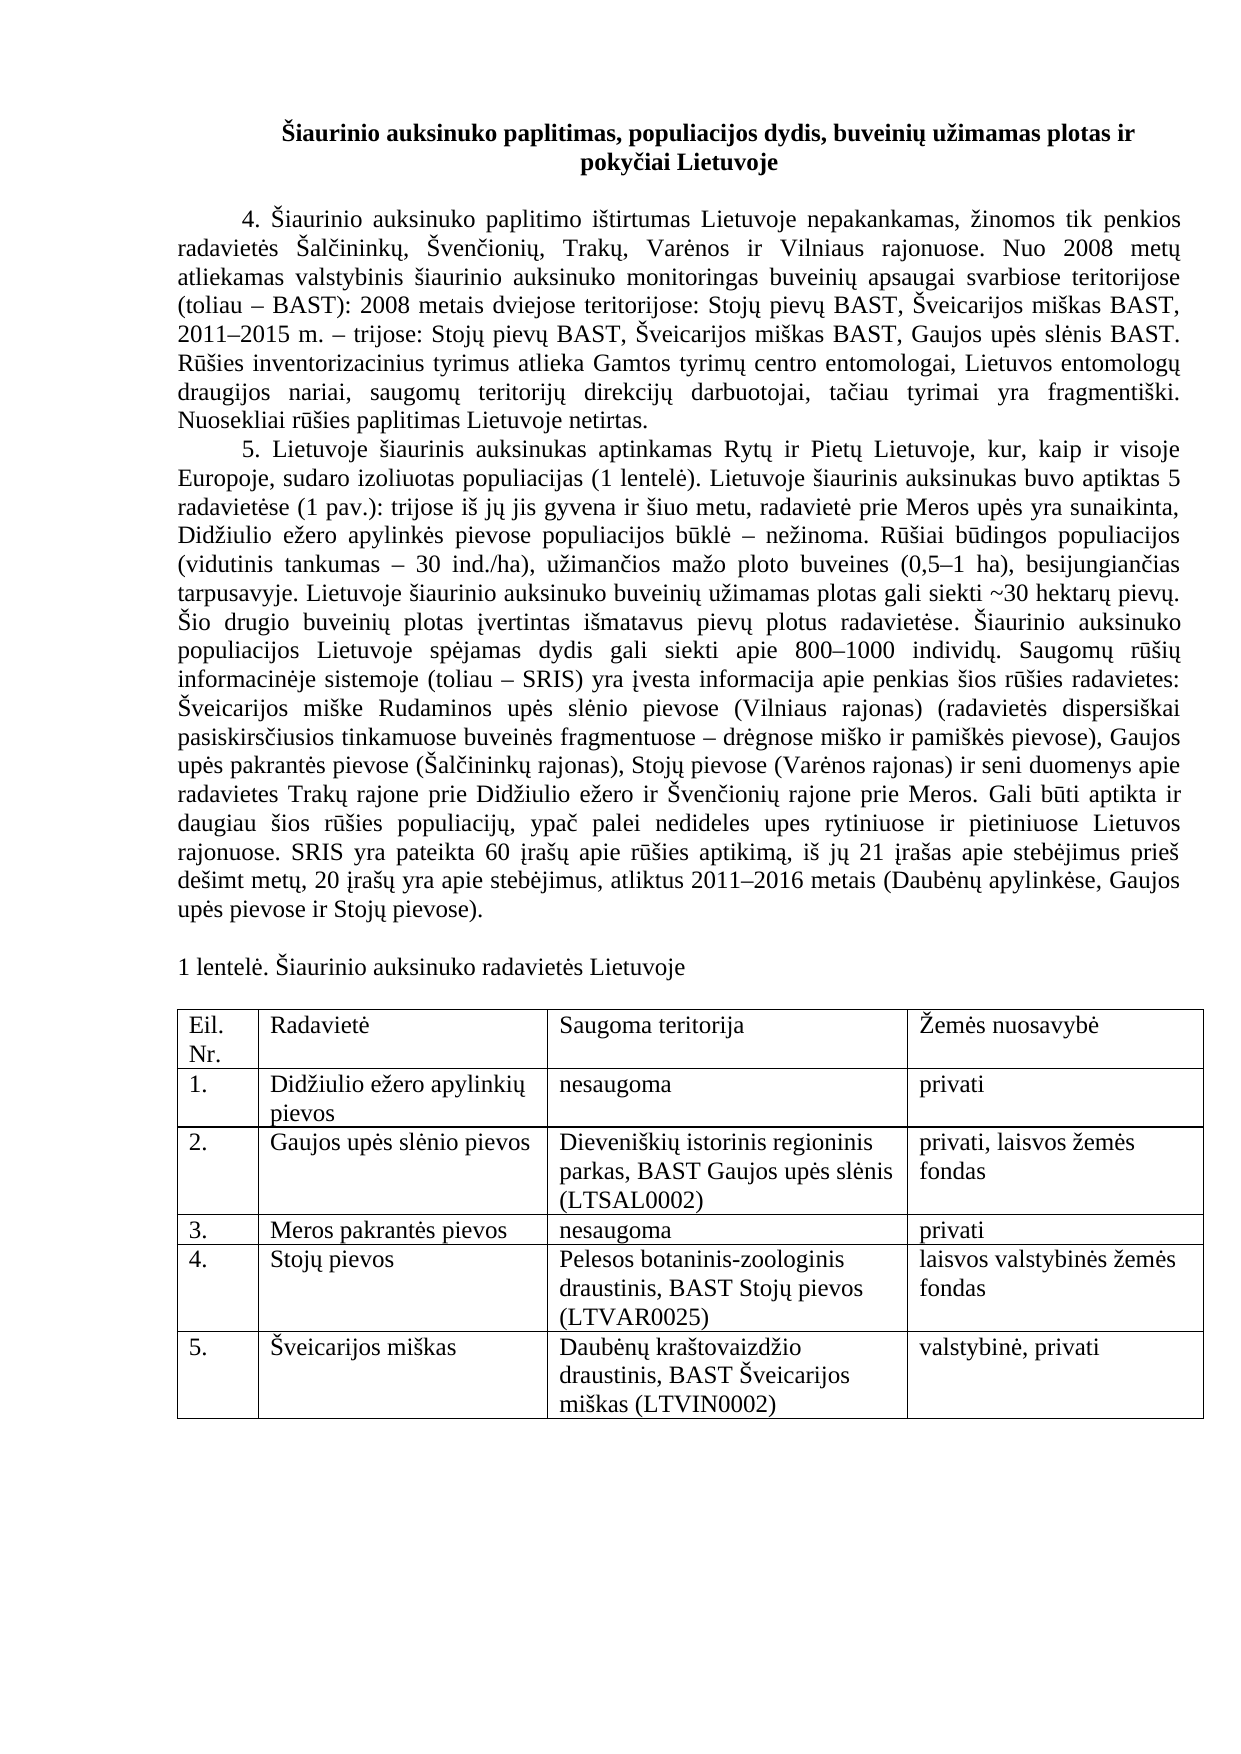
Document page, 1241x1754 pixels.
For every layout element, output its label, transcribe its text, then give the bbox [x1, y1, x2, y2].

table_cell 3. [178, 1215, 258, 1243]
table_cell 2. [178, 1128, 258, 1214]
table_header Žemės nuosavybė [908, 1010, 1203, 1068]
table_cell nesaugoma [548, 1215, 907, 1243]
table_cell Pelesos botaninis-zoologinis draustinis, BAST Stojų pievos (LTVAR0025) [548, 1245, 907, 1331]
table_cell nesaugoma [548, 1069, 907, 1126]
table_cell Meros pakrantės pievos [259, 1215, 547, 1243]
text Šiaurinio auksinuko paplitimas, populiacijos dydis, buveinių užimamas plotas ir pokyčiai Lietuvoje [177, 118, 1181, 176]
text 5. Lietuvoje šiaurinis auksinukas aptinkamas Rytų ir Pietų Lietuvoje, kur, kaip ir visoje Europoje, sudaro izoliuotas populiacijas (1 lentelė). Lietuvoje šiaurinis auksinukas buvo aptiktas 5 radavietėse (1 pav.): trijose iš jų jis gyvena ir šiuo metu, radavietė prie Meros upės yra sunaikinta, Didžiulio ežero apylinkės pievose populiacijos būklė – nežinoma. Rūšiai būdingos populiacijos (vidutinis tankumas – 30 ind./ha), užimančios mažo ploto buveines (0,5–1 ha), besijungiančias tarpusavyje. Lietuvoje šiaurinio auksinuko buveinių užimamas plotas gali siekti ~30 hektarų pievų. Šio drugio buveinių plotas įvertintas išmatavus pievų plotus radavietėse. Šiaurinio auksinuko populiacijos Lietuvoje spėjamas dydis gali siekti apie 800–1000 individų. Saugomų rūšių informacinėje sistemoje (toliau – SRIS) yra įvesta informacija apie penkias šios rūšies radavietes: Šveicarijos miške Rudaminos upės slėnio pievose (Vilniaus rajonas) (radavietės dispersiškai pasiskirsčiusios tinkamuose buveinės fragmentuose – drėgnose miško ir pamiškės pievose), Gaujos upės pakrantės pievose (Šalčininkų rajonas), Stojų pievose (Varėnos rajonas) ir seni duomenys apie radavietes Trakų rajone prie Didžiulio ežero ir Švenčionių rajone prie Meros. Gali būti aptikta ir daugiau šios rūšies populiacijų, ypač palei nedideles upes rytiniuose ir pietiniuose Lietuvos rajonuose. SRIS yra pateikta 60 įrašų apie rūšies aptikimą, iš jų 21 įrašas apie stebėjimus prieš dešimt metų, 20 įrašų yra apie stebėjimus, atliktus 2011–2016 metais (Daubėnų apylinkėse, Gaujos upės pievose ir Stojų pievose). [177, 434, 1181, 923]
table_cell Dieveniškių istorinis regioninis parkas, BAST Gaujos upės slėnis (LTSAL0002) [548, 1128, 907, 1214]
table_cell privati [908, 1215, 1203, 1243]
table_cell laisvos valstybinės žemės fondas [908, 1245, 1203, 1331]
table_cell 1. [178, 1069, 258, 1126]
table_cell Šveicarijos miškas [259, 1332, 547, 1418]
table_cell 5. [178, 1332, 258, 1418]
table_cell privati [908, 1069, 1203, 1126]
table_cell Daubėnų kraštovaizdžio draustinis, BAST Šveicarijos miškas (LTVIN0002) [548, 1332, 907, 1418]
text 1 lentelė. Šiaurinio auksinuko radavietės Lietuvoje [177, 952, 1181, 981]
table_header Saugoma teritorija [548, 1010, 907, 1068]
table_cell 4. [178, 1245, 258, 1331]
table_cell Gaujos upės slėnio pievos [259, 1128, 547, 1214]
table_cell privati, laisvos žemės fondas [908, 1128, 1203, 1214]
table_header Radavietė [259, 1010, 547, 1068]
table_header Eil. Nr. [178, 1010, 258, 1068]
table_cell Stojų pievos [259, 1245, 547, 1331]
table_cell Didžiulio ežero apylinkių pievos [259, 1069, 547, 1126]
text 4. Šiaurinio auksinuko paplitimo ištirtumas Lietuvoje nepakankamas, žinomos tik penkios radavietės Šalčininkų, Švenčionių, Trakų, Varėnos ir Vilniaus rajonuose. Nuo 2008 metų atliekamas valstybinis šiaurinio auksinuko monitoringas buveinių apsaugai svarbiose teritorijose (toliau – BAST): 2008 metais dviejose teritorijose: Stojų pievų BAST, Šveicarijos miškas BAST, 2011–2015 m. – trijose: Stojų pievų BAST, Šveicarijos miškas BAST, Gaujos upės slėnis BAST. Rūšies inventorizacinius tyrimus atlieka Gamtos tyrimų centro entomologai, Lietuvos entomologų draugijos nariai, saugomų teritorijų direkcijų darbuotojai, tačiau tyrimai yra fragmentiški. Nuosekliai rūšies paplitimas Lietuvoje netirtas. [177, 204, 1181, 434]
table_cell valstybinė, privati [908, 1332, 1203, 1418]
